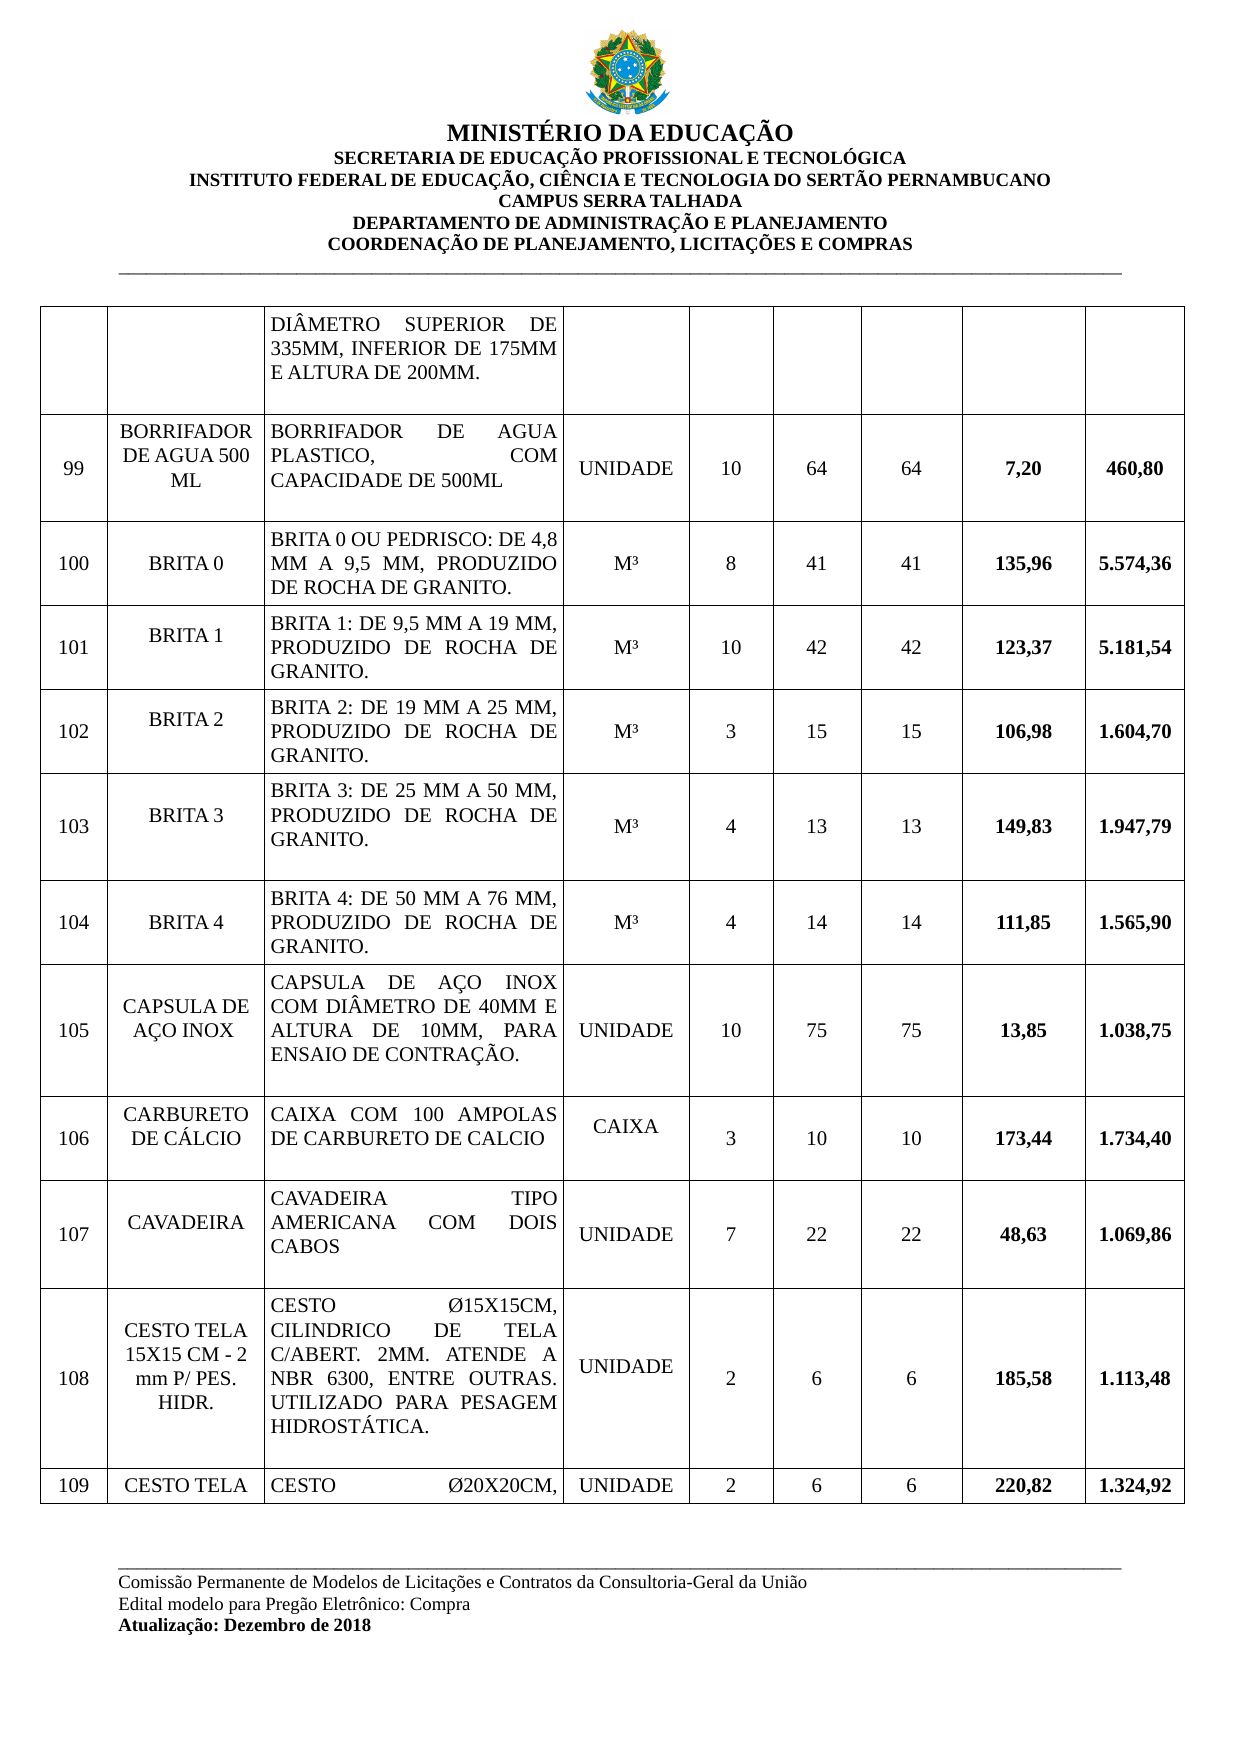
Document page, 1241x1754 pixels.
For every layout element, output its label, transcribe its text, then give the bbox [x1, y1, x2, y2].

picture [582, 27, 673, 117]
table_cell 109 [41, 1469, 107, 1503]
table_cell 64 [862, 415, 962, 521]
table_cell BRITA 2: DE 19 MM A 25 MM, PRODUZIDO DE ROCHA DE GRANITO. [265, 690, 563, 773]
table_cell 10 [862, 1097, 962, 1180]
table_cell BRITA 1 [108, 606, 264, 689]
table_cell CAPSULA DE AÇO INOX COM DIÂMETRO DE 40MM E ALTURA DE 10MM, PARA ENSAIO DE CONTRAÇÃO. [265, 965, 563, 1096]
table_cell [690, 307, 773, 413]
table_cell [862, 307, 962, 413]
table_cell [963, 307, 1085, 413]
table_cell [774, 307, 861, 413]
table_cell 10 [690, 965, 773, 1096]
table_cell 13 [774, 774, 861, 880]
table_cell DIÂMETRO SUPERIOR DE 335MM, INFERIOR DE 175MM E ALTURA DE 200MM. [265, 307, 563, 413]
table_cell CAIXA [564, 1097, 689, 1180]
table_cell 1.324,92 [1086, 1469, 1184, 1503]
table_cell 111,85 [963, 881, 1085, 964]
table_cell 104 [41, 881, 107, 964]
table_cell CESTO Ø20X20CM, [265, 1469, 563, 1503]
table_cell 13 [862, 774, 962, 880]
table_cell 1.947,79 [1086, 774, 1184, 880]
table_cell 7 [690, 1181, 773, 1288]
table_cell 41 [862, 522, 962, 605]
table_cell 102 [41, 690, 107, 773]
table_cell 100 [41, 522, 107, 605]
table_cell [564, 307, 689, 413]
table_cell BRITA 2 [108, 690, 264, 773]
table_cell 4 [690, 774, 773, 880]
table_cell 6 [862, 1469, 962, 1503]
table_cell 3 [690, 690, 773, 773]
table_cell 22 [862, 1181, 962, 1288]
table_cell BRITA 0 OU PEDRISCO: DE 4,8 MM A 9,5 MM, PRODUZIDO DE ROCHA DE GRANITO. [265, 522, 563, 605]
table_cell BRITA 1: DE 9,5 MM A 19 MM, PRODUZIDO DE ROCHA DE GRANITO. [265, 606, 563, 689]
table_cell 185,58 [963, 1289, 1085, 1468]
table_cell 106,98 [963, 690, 1085, 773]
table_cell M³ [564, 774, 689, 880]
table_cell UNIDADE [564, 415, 689, 521]
table_cell 14 [862, 881, 962, 964]
table_cell 75 [862, 965, 962, 1096]
table_cell 6 [774, 1469, 861, 1503]
table_cell 15 [862, 690, 962, 773]
table_cell 14 [774, 881, 861, 964]
table_cell 1.734,40 [1086, 1097, 1184, 1180]
table_cell 1.069,86 [1086, 1181, 1184, 1288]
table_cell 108 [41, 1289, 107, 1468]
table_cell 41 [774, 522, 861, 605]
table_cell 1.565,90 [1086, 881, 1184, 964]
table_cell 22 [774, 1181, 861, 1288]
table_cell UNIDADE [564, 965, 689, 1096]
table_cell BRITA 4: DE 50 MM A 76 MM, PRODUZIDO DE ROCHA DE GRANITO. [265, 881, 563, 964]
table_cell BRITA 3: DE 25 MM A 50 MM, PRODUZIDO DE ROCHA DE GRANITO. [265, 774, 563, 880]
table_cell BORRIFADOR DE AGUA PLASTICO, COM CAPACIDADE DE 500ML [265, 415, 563, 521]
table_cell 3 [690, 1097, 773, 1180]
table_cell 149,83 [963, 774, 1085, 880]
table_cell M³ [564, 522, 689, 605]
table_cell 173,44 [963, 1097, 1085, 1180]
table_cell 5.181,54 [1086, 606, 1184, 689]
table_cell [41, 307, 107, 413]
table_cell UNIDADE [564, 1289, 689, 1468]
table_cell 15 [774, 690, 861, 773]
table_cell 2 [690, 1289, 773, 1468]
table_cell 42 [774, 606, 861, 689]
table_cell 7,20 [963, 415, 1085, 521]
table_cell 107 [41, 1181, 107, 1288]
table_cell UNIDADE [564, 1469, 689, 1503]
table_cell 103 [41, 774, 107, 880]
table_cell CAVADEIRA [108, 1181, 264, 1288]
table_cell 42 [862, 606, 962, 689]
table_cell 135,96 [963, 522, 1085, 605]
table_cell 99 [41, 415, 107, 521]
table_cell 5.574,36 [1086, 522, 1184, 605]
table_cell 101 [41, 606, 107, 689]
table_cell 64 [774, 415, 861, 521]
table_cell 2 [690, 1469, 773, 1503]
table_cell M³ [564, 881, 689, 964]
table_cell 48,63 [963, 1181, 1085, 1288]
table_cell BRITA 3 [108, 774, 264, 880]
table_cell CAPSULA DE AÇO INOX [108, 965, 264, 1096]
table_cell CESTO TELA [108, 1469, 264, 1503]
table_cell [108, 307, 264, 413]
table_cell 75 [774, 965, 861, 1096]
table_cell 460,80 [1086, 415, 1184, 521]
table_cell 10 [690, 415, 773, 521]
table_cell M³ [564, 690, 689, 773]
table_cell 106 [41, 1097, 107, 1180]
table_cell 6 [862, 1289, 962, 1468]
table_cell 1.038,75 [1086, 965, 1184, 1096]
table_cell 105 [41, 965, 107, 1096]
table_cell 1.604,70 [1086, 690, 1184, 773]
table_cell 4 [690, 881, 773, 964]
table_cell 6 [774, 1289, 861, 1468]
table_cell 8 [690, 522, 773, 605]
table_cell CESTO TELA 15X15 CM - 2 mm P/ PES. HIDR. [108, 1289, 264, 1468]
table_cell CESTO Ø15X15CM, CILINDRICO DE TELA C/ABERT. 2MM. ATENDE A NBR 6300, ENTRE OUTRAS. UTILIZADO PARA PESAGEM HIDROSTÁTICA. [265, 1289, 563, 1468]
table_cell 123,37 [963, 606, 1085, 689]
table_cell 220,82 [963, 1469, 1085, 1503]
table_cell BORRIFADOR DE AGUA 500 ML [108, 415, 264, 521]
table_cell CAIXA COM 100 AMPOLAS DE CARBURETO DE CALCIO [265, 1097, 563, 1180]
table_cell 10 [774, 1097, 861, 1180]
table_cell CARBURETO DE CÁLCIO [108, 1097, 264, 1180]
table_cell [1086, 307, 1184, 413]
table_cell BRITA 4 [108, 881, 264, 964]
table_cell 1.113,48 [1086, 1289, 1184, 1468]
table_cell UNIDADE [564, 1181, 689, 1288]
table_cell 10 [690, 606, 773, 689]
table_cell CAVADEIRA TIPO AMERICANA COM DOIS CABOS [265, 1181, 563, 1288]
table_cell M³ [564, 606, 689, 689]
table_cell BRITA 0 [108, 522, 264, 605]
table_cell 13,85 [963, 965, 1085, 1096]
